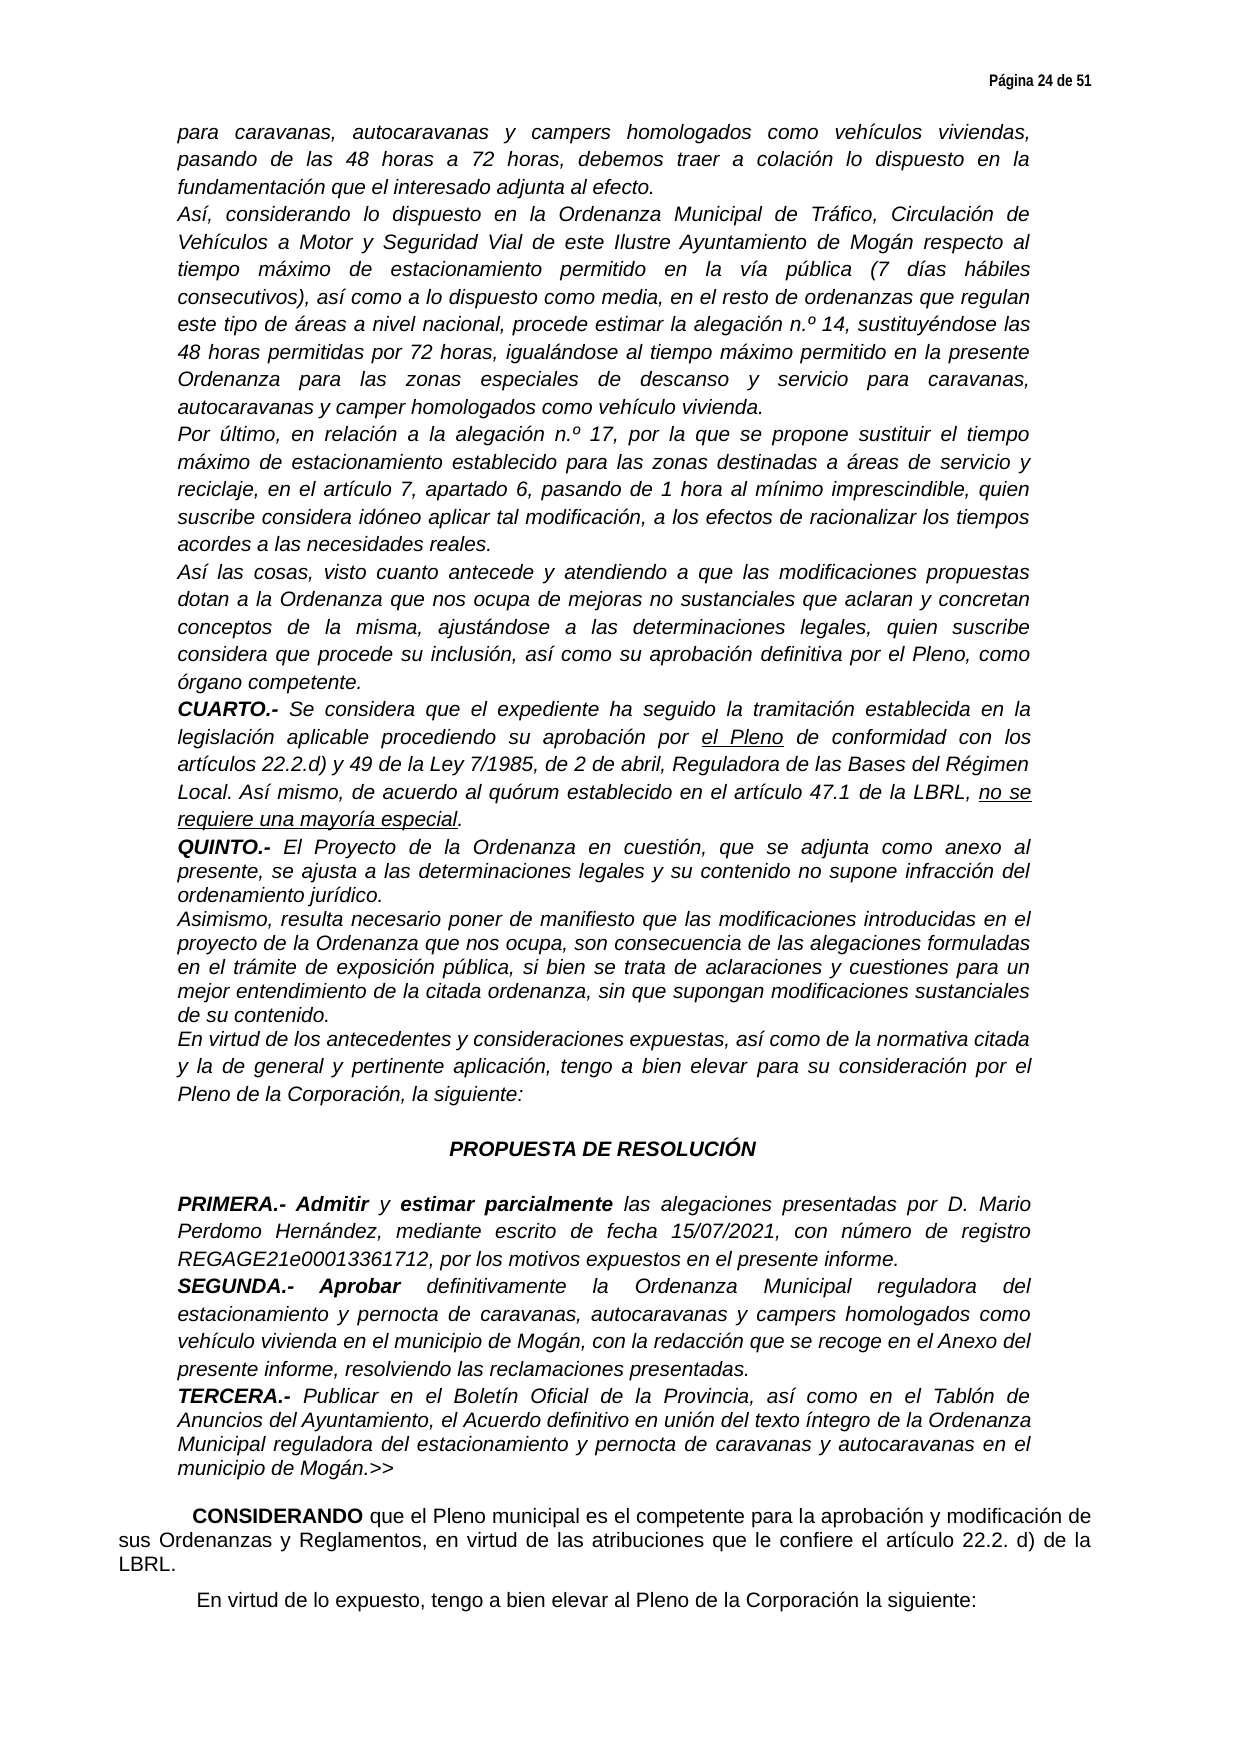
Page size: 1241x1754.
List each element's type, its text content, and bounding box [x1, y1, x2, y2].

text SEGUNDA.- Aprobar definitivamente la Ordenanza Municipal reguladora del estacionamiento y pernocta de caravanas, autocaravanas y campers homologados como vehículo vivienda en el municipio de Mogán, con la redacción que se recoge en el Anexo del presente informe, resolviendo las reclamaciones presentadas. [177, 1274, 1033, 1380]
text TERCERA.- Publicar en el Boletín Oficial de la Provincia, así como en el Tablón de Anuncios del Ayuntamiento, el Acuerdo definitivo en unión del texto íntegro de la Ordenanza Municipal reguladora del estacionamiento y pernocta de caravanas y autocaravanas en el municipio de Mogán.>> [177, 1384, 1033, 1480]
text para caravanas, autocaravanas y campers homologados como vehículos viviendas, pasando de las 48 horas a 72 horas, debemos traer a colación lo dispuesto en la fundamentación que el interesado adjunta al efecto. [177, 120, 1033, 199]
text Asimismo, resulta necesario poner de manifiesto que las modificaciones introducidas en el proyecto de la Ordenanza que nos ocupa, son consecuencia de las alegaciones formuladas en el trámite de exposición pública, si bien se trata de aclaraciones y cuestiones para un mejor entendimiento de la citada ordenanza, sin que supongan modificaciones sustanciales de su contenido. [177, 907, 1033, 1026]
text CONSIDERANDO que el Pleno municipal es el competente para la aprobación y modificación de sus Ordenanzas y Reglamentos, en virtud de las atribuciones que le confiere el artículo 22.2. d) de la LBRL. [118, 1504, 1092, 1576]
text QUINTO.- El Proyecto de la Ordenanza en cuestión, que se adjunta como anexo al presente, se ajusta a las determinaciones legales y su contenido no supone infracción del ordenamiento jurídico. [177, 835, 1033, 907]
text Así las cosas, visto cuanto antecede y atendiendo a que las modificaciones propuestas dotan a la Ordenanza que nos ocupa de mejoras no sustanciales que aclaran y concretan conceptos de la misma, ajustándose a las determinaciones legales, quien suscribe considera que procede su inclusión, así como su aprobación definitiva por el Pleno, como órgano competente. [177, 560, 1033, 694]
text Por último, en relación a la alegación n.º 17, por la que se propone sustituir el tiempo máximo de estacionamiento establecido para las zonas destinadas a áreas de servicio y reciclaje, en el artículo 7, apartado 6, pasando de 1 hora al mínimo imprescindible, quien suscribe considera idóneo aplicar tal modificación, a los efectos de racionalizar los tiempos acordes a las necesidades reales. [177, 422, 1033, 556]
text CUARTO.- Se considera que el expediente ha seguido la tramitación establecida en la legislación aplicable procediendo su aprobación por el Pleno de conformidad con los artículos 22.2.d) y 49 de la Ley 7/1985, de 2 de abril, Reguladora de las Bases del Régimen Local. Así mismo, de acuerdo al quórum establecido en el artículo 47.1 de la LBRL, no se requiere una mayoría especial. [177, 697, 1033, 831]
text PRIMERA.- Admitir y estimar parcialmente las alegaciones presentadas por D. Mario Perdomo Hernández, mediante escrito de fecha 15/07/2021, con número de registro REGAGE21e00013361712, por los motivos expuestos en el presente informe. [177, 1191, 1033, 1270]
text En virtud de los antecedentes y consideraciones expuestas, así como de la normativa citada y la de general y pertinente aplicación, tengo a bien elevar para su consideración por el Pleno de la Corporación, la siguiente: [177, 1026, 1033, 1105]
text Así, considerando lo dispuesto en la Ordenanza Municipal de Tráfico, Circulación de Vehículos a Motor y Seguridad Vial de este Ilustre Ayuntamiento de Mogán respecto al tiempo máximo de estacionamiento permitido en la vía pública (7 días hábiles consecutivos), así como a lo dispuesto como media, en el resto de ordenanzas que regulan este tipo de áreas a nivel nacional, procede estimar la alegación n.º 14, sustituyéndose las 48 horas permitidas por 72 horas, igualándose al tiempo máximo permitido en la presente Ordenanza para las zonas especiales de descanso y servicio para caravanas, autocaravanas y camper homologados como vehículo vivienda. [177, 202, 1033, 419]
text En virtud de lo expuesto, tengo a bien elevar al Pleno de la Corporación la siguiente: [118, 1588, 1092, 1612]
text PROPUESTA DE RESOLUCIÓN [177, 1136, 1033, 1160]
